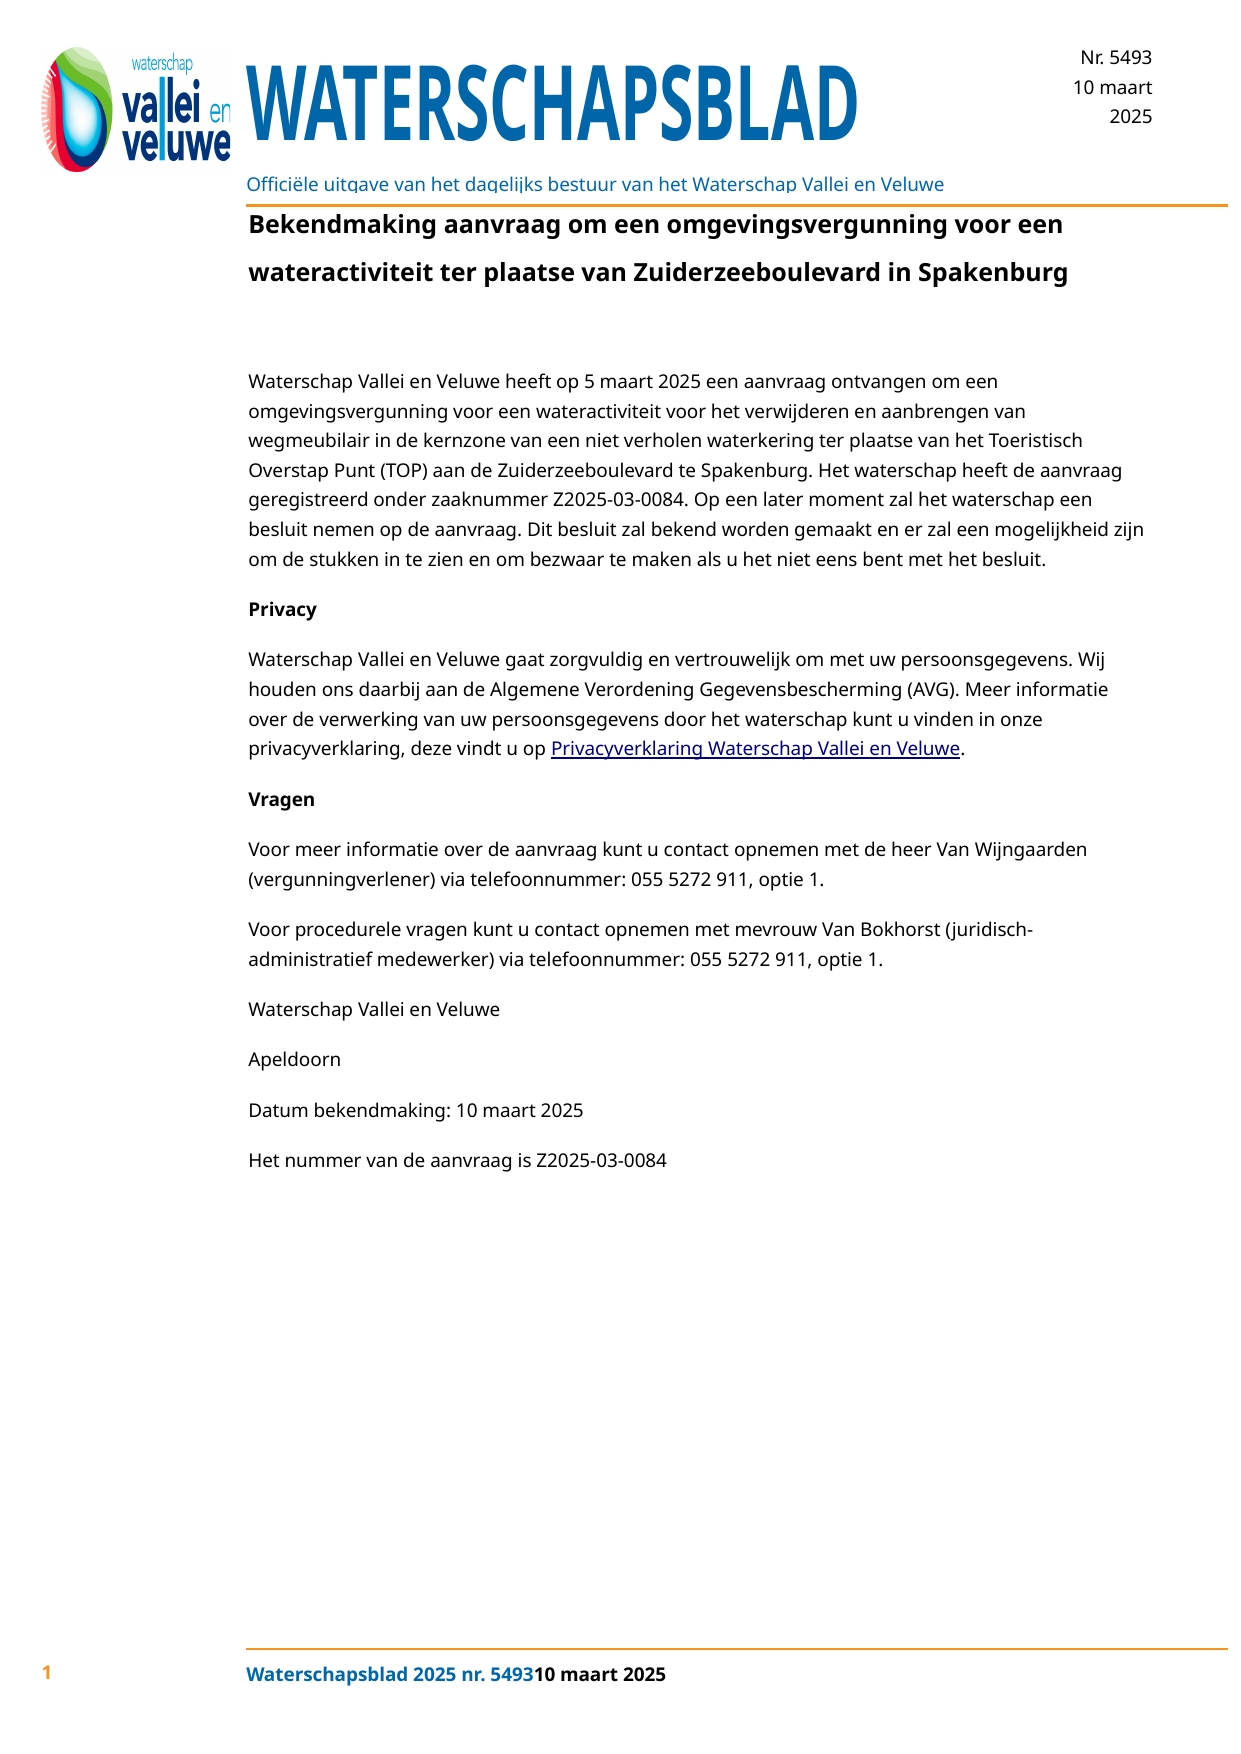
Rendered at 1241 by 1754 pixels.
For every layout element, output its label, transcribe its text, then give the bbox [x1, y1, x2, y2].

text Bekendmaking aanvraag om een omgevingsvergunning voor een wateractiviteit ter plaatse van Zuiderzeeboulevard in Spakenburg [248, 207, 1152, 288]
text Apeldoorn [248, 1047, 1152, 1072]
text Vragen [248, 786, 1152, 812]
text Privacy [248, 596, 1152, 622]
text Voor meer informatie over de aanvraag kunt u contact opnemen met de heer Van Wijngaarden (vergunningverlener) via telefoonnummer: 055 5272 911, optie 1. [248, 836, 1152, 892]
picture [41, 47, 231, 172]
text Waterschap Vallei en Veluwe gaat zorgvuldig en vertrouwelijk om met uw persoonsgegevens. Wij houden ons daarbij aan de Algemene Verordening Gegevensbescherming (AVG). Meer informatie over de verwerking van uw persoonsgegevens door het waterschap kunt u vinden in onze privacyverklaring, deze vindt u op Privacyverklaring Waterschap Vallei en Veluwe. [248, 647, 1152, 761]
text Het nummer van de aanvraag is Z2025-03-0084 [248, 1147, 1152, 1173]
text Waterschap Vallei en Veluwe [248, 996, 1152, 1022]
text Waterschap Vallei en Veluwe heeft op 5 maart 2025 een aanvraag ontvangen om een omgevingsvergunning voor een wateractiviteit voor het verwijderen en aanbrengen van wegmeubilair in de kernzone van een niet verholen waterkering ter plaatse van het Toeristisch Overstap Punt (TOP) aan de Zuiderzeeboulevard te Spakenburg. Het waterschap heeft de aanvraag geregistreerd onder zaaknummer Z2025-03-0084. Op een later moment zal het waterschap een besluit nemen op de aanvraag. Dit besluit zal bekend worden gemaakt en er zal een mogelijkheid zijn om de stukken in te zien en om bezwaar te maken als u het niet eens bent met het besluit. [248, 368, 1152, 572]
text Voor procedurele vragen kunt u contact opnemen met mevrouw Van Bokhorst (juridisch-administratief medewerker) via telefoonnummer: 055 5272 911, optie 1. [248, 916, 1152, 972]
text Datum bekendmaking: 10 maart 2025 [248, 1097, 1152, 1123]
